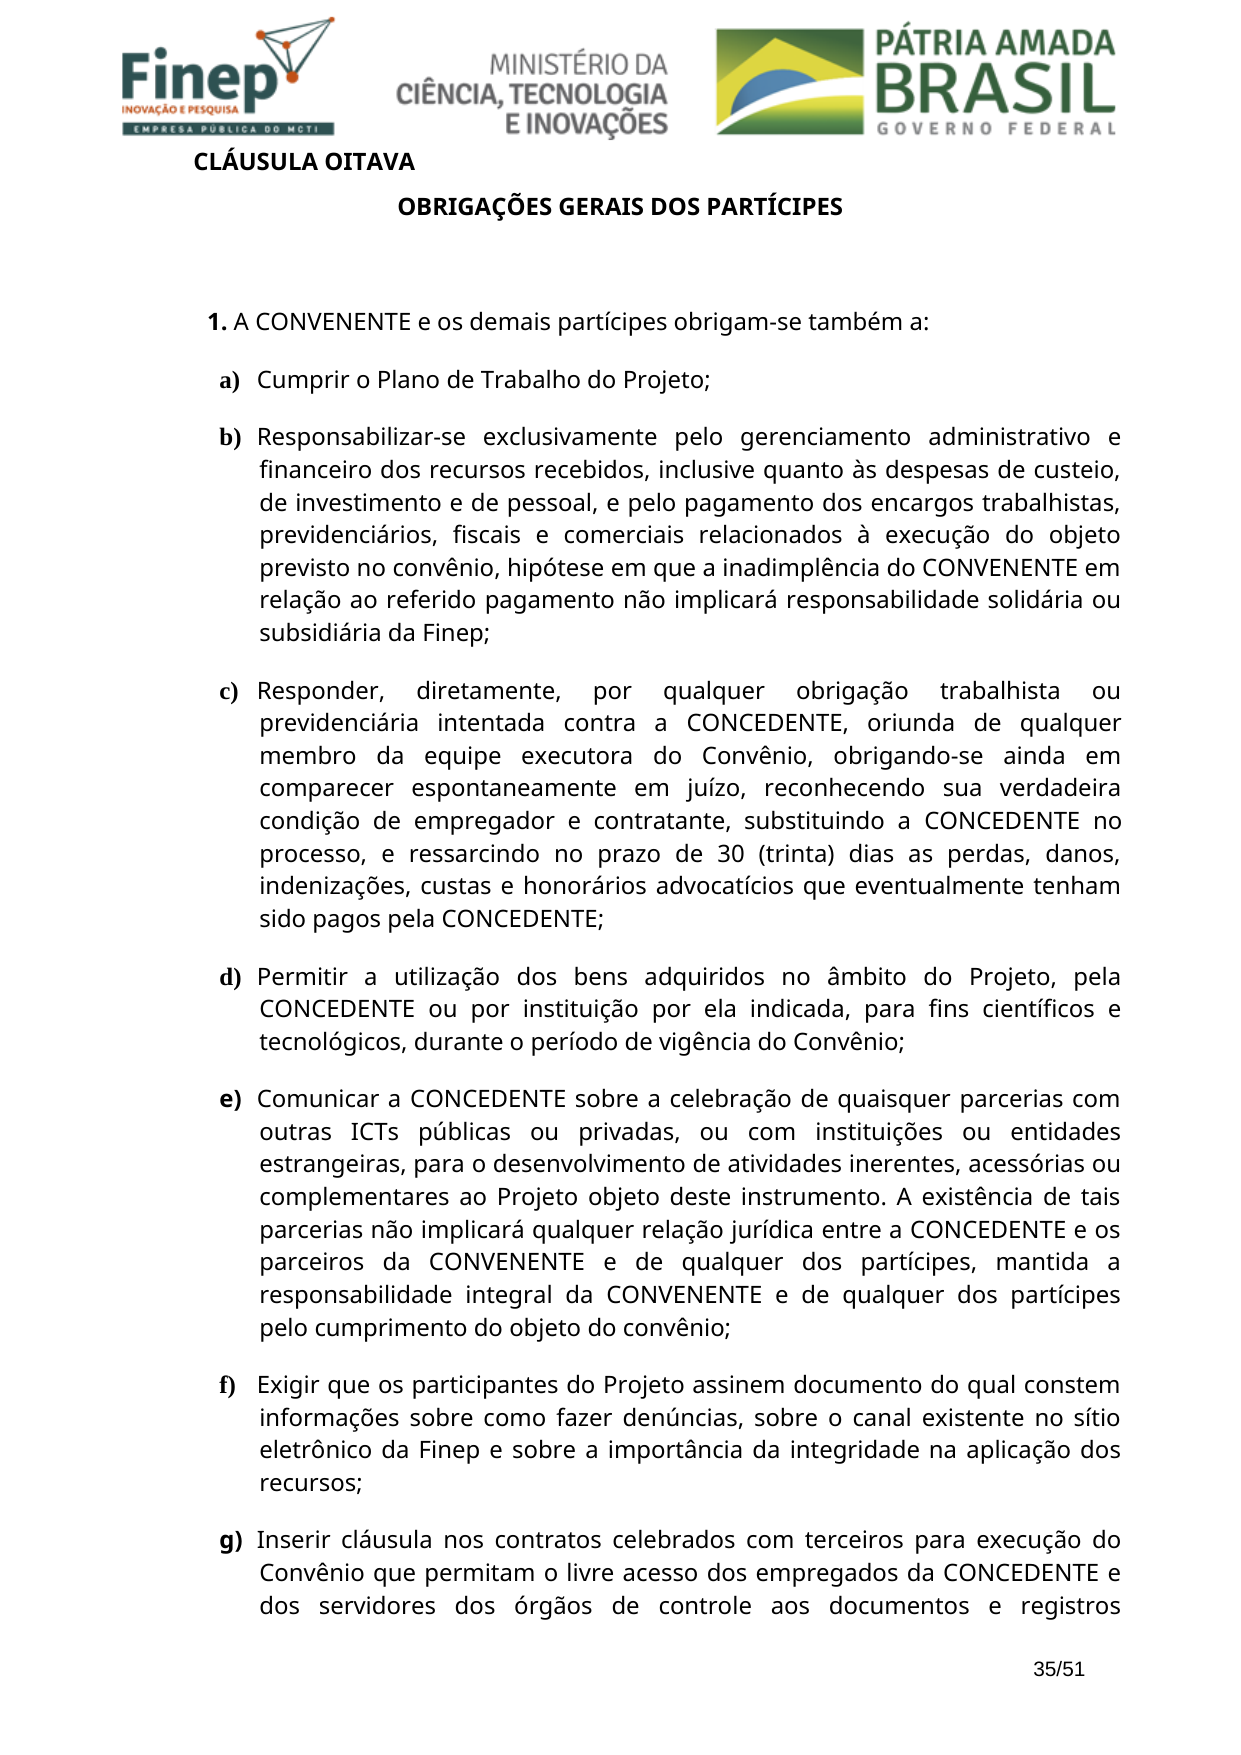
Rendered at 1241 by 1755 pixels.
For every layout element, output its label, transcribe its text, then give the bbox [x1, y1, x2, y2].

list Exigir que os participantes do Projeto assinem documento do qual constem informações sobre como fazer denúncias, sobre o canal existente no sítio eletrônico da Finep e sobre a importância da integridade na aplicação dos recursos; [219, 1368, 1122, 1498]
list Responder, diretamente, por qualquer obrigação trabalhista ou previdenciária intentada contra a CONCEDENTE, oriunda de qualquer membro da equipe executora do Convênio, obrigando-se ainda em comparecer espontaneamente em juízo, reconhecendo sua verdadeira condição de empregador e contratante, substituindo a CONCEDENTE no processo, e ressarcindo no prazo de 30 (trinta) dias as perdas, danos, indenizações, custas e honorários advocatícios que eventualmente tenham sido pagos pela CONCEDENTE; [219, 673, 1122, 934]
list OBRIGAÇÕES GERAIS DOS PARTÍCIPES [118, 190, 1122, 222]
list Comunicar a CONCEDENTE sobre a celebração de quaisquer parcerias com outras ICTs públicas ou privadas, ou com instituições ou entidades estrangeiras, para o desenvolvimento de atividades inerentes, acessórias ou complementares ao Projeto objeto deste instrumento. A existência de tais parcerias não implicará qualquer relação jurídica entre a CONCEDENTE e os parceiros da CONVENENTE e de qualquer dos partícipes, mantida a responsabilidade integral da CONVENENTE e de qualquer dos partícipes pelo cumprimento do objeto do convênio; [219, 1082, 1122, 1343]
list Inserir cláusula nos contratos celebrados com terceiros para execução do Convênio que permitam o livre acesso dos empregados da CONCEDENTE e dos servidores dos órgãos de controle aos documentos e registros [219, 1523, 1122, 1621]
list Permitir a utilização dos bens adquiridos no âmbito do Projeto, pela CONCEDENTE ou por instituição por ela indicada, para fins científicos e tecnológicos, durante o período de vigência do Convênio; [219, 959, 1122, 1057]
text 1. A CONVENENTE e os demais partícipes obrigam-se também a: [118, 305, 1122, 338]
list CLÁUSULA OITAVA [193, 145, 1122, 177]
list Cumprir o Plano de Trabalho do Projeto; [219, 363, 1122, 395]
list Responsabilizar-se exclusivamente pelo gerenciamento administrativo e financeiro dos recursos recebidos, inclusive quanto às despesas de custeio, de investimento e de pessoal, e pelo pagamento dos encargos trabalhistas, previdenciários, fiscais e comerciais relacionados à execução do objeto previsto no convênio, hipótese em que a inadimplência do CONVENENTE em relação ao referido pagamento não implicará responsabilidade solidária ou subsidiária da Finep; [219, 420, 1122, 648]
